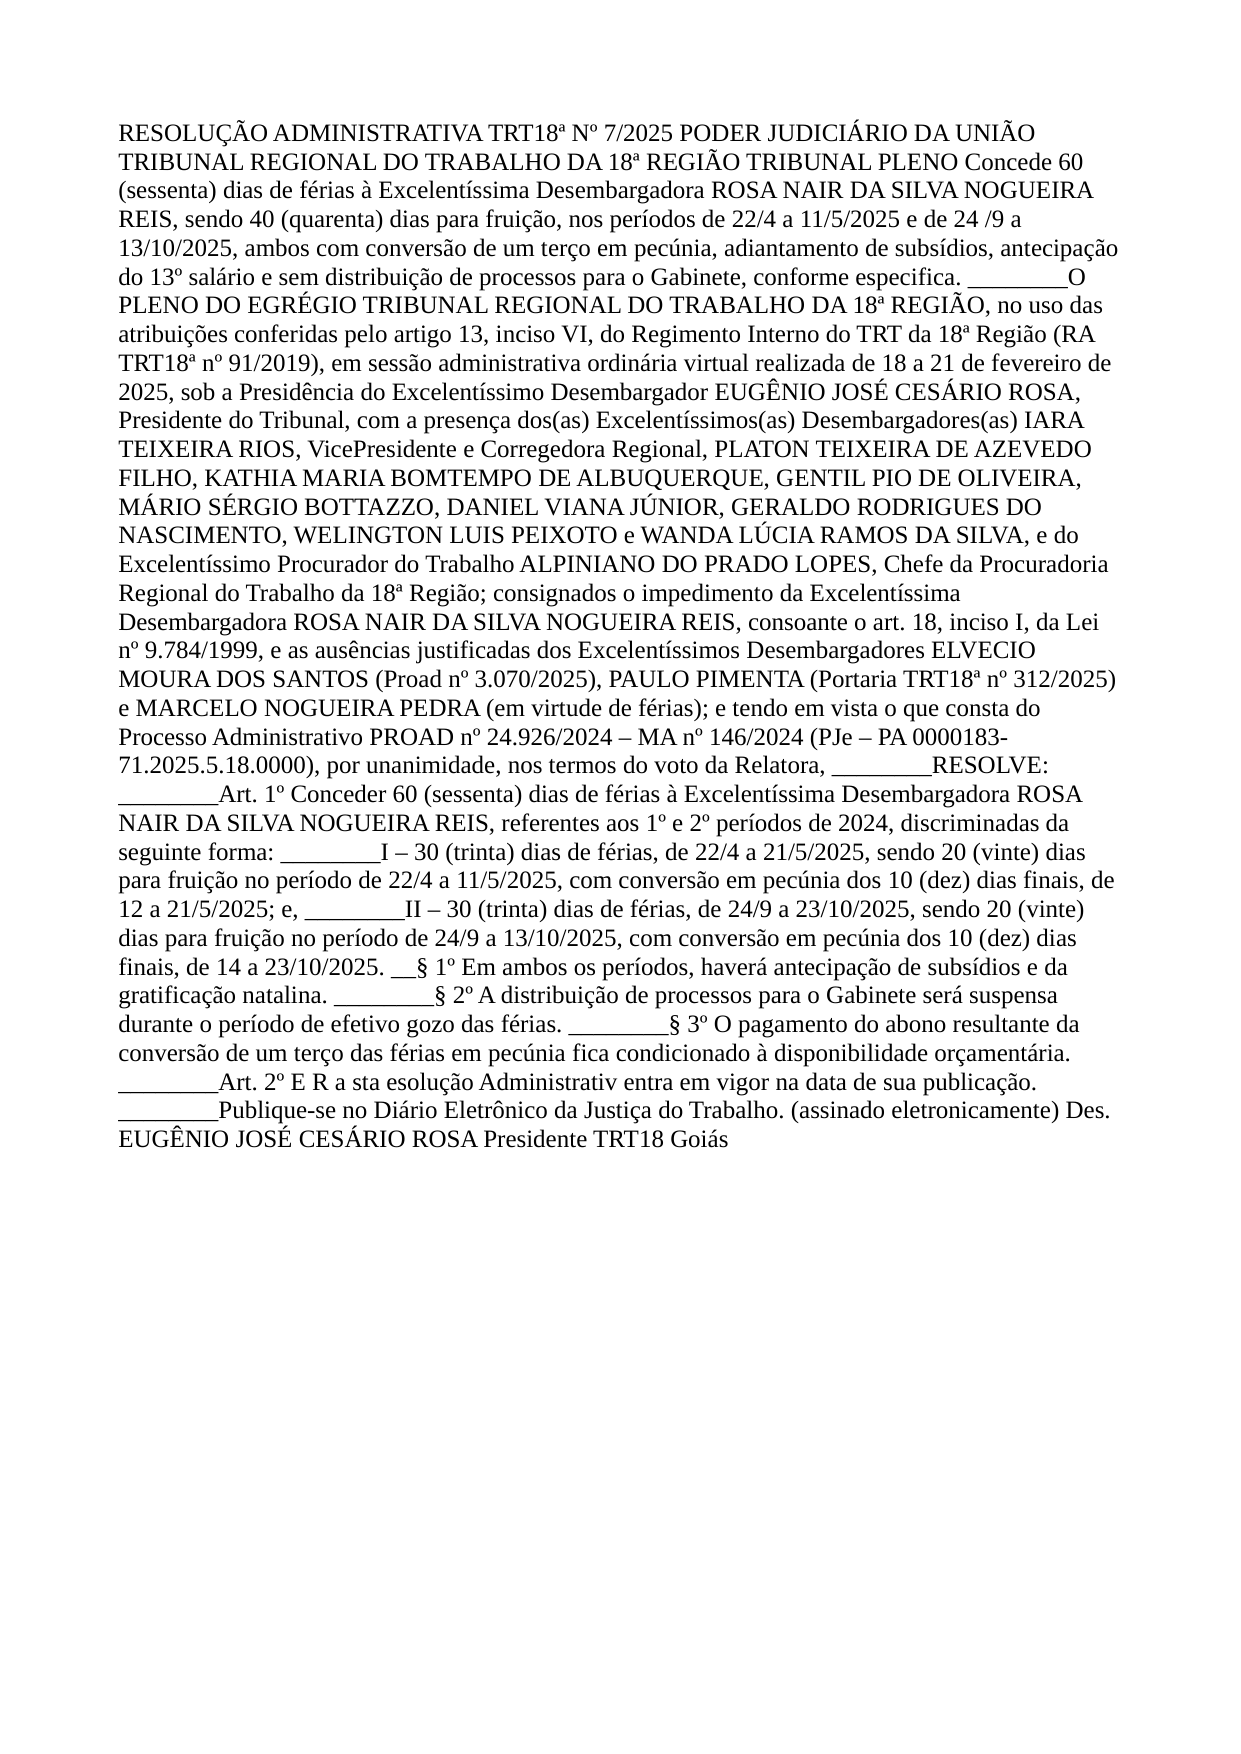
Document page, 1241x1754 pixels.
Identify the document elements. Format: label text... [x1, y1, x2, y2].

text RESOLUÇÃO ADMINISTRATIVA TRT18ª Nº 7/2025 PODER JUDICIÁRIO DA UNIÃO TRIBUNAL REGIONAL DO TRABALHO DA 18ª REGIÃO TRIBUNAL PLENO Concede 60 (sessenta) dias de férias à Excelentíssima Desembargadora ROSA NAIR DA SILVA NOGUEIRA REIS, sendo 40 (quarenta) dias para fruição, nos períodos de 22/4 a 11/5/2025 e de 24 /9 a 13/10/2025, ambos com conversão de um terço em pecúnia, adiantamento de subsídios, antecipação do 13º salário e sem distribuição de processos para o Gabinete, conforme especifica. ________O PLENO DO EGRÉGIO TRIBUNAL REGIONAL DO TRABALHO DA 18ª REGIÃO, no uso das atribuições conferidas pelo artigo 13, inciso VI, do Regimento Interno do TRT da 18ª Região (RA TRT18ª nº 91/2019), em sessão administrativa ordinária virtual realizada de 18 a 21 de fevereiro de 2025, sob a Presidência do Excelentíssimo Desembargador EUGÊNIO JOSÉ CESÁRIO ROSA, Presidente do Tribunal, com a presença dos(as) Excelentíssimos(as) Desembargadores(as) IARA TEIXEIRA RIOS, VicePresidente e Corregedora Regional, PLATON TEIXEIRA DE AZEVEDO FILHO, KATHIA MARIA BOMTEMPO DE ALBUQUERQUE, GENTIL PIO DE OLIVEIRA, MÁRIO SÉRGIO BOTTAZZO, DANIEL VIANA JÚNIOR, GERALDO RODRIGUES DO NASCIMENTO, WELINGTON LUIS PEIXOTO e WANDA LÚCIA RAMOS DA SILVA, e do Excelentíssimo Procurador do Trabalho ALPINIANO DO PRADO LOPES, Chefe da Procuradoria Regional do Trabalho da 18ª Região; consignados o impedimento da Excelentíssima Desembargadora ROSA NAIR DA SILVA NOGUEIRA REIS, consoante o art. 18, inciso I, da Lei nº 9.784/1999, e as ausências justificadas dos Excelentíssimos Desembargadores ELVECIO MOURA DOS SANTOS (Proad nº 3.070/2025), PAULO PIMENTA (Portaria TRT18ª nº 312/2025) e MARCELO NOGUEIRA PEDRA (em virtude de férias); e tendo em vista o que consta do Processo Administrativo PROAD nº 24.926/2024 – MA nº 146/2024 (PJe – PA 0000183-71.2025.5.18.0000), por unanimidade, nos termos do voto da Relatora, ________RESOLVE: ________Art. 1º Conceder 60 (sessenta) dias de férias à Excelentíssima Desembargadora ROSA NAIR DA SILVA NOGUEIRA REIS, referentes aos 1º e 2º períodos de 2024, discriminadas da seguinte forma: ________I – 30 (trinta) dias de férias, de 22/4 a 21/5/2025, sendo 20 (vinte) dias para fruição no período de 22/4 a 11/5/2025, com conversão em pecúnia dos 10 (dez) dias finais, de 12 a 21/5/2025; e, ________II – 30 (trinta) dias de férias, de 24/9 a 23/10/2025, sendo 20 (vinte) dias para fruição no período de 24/9 a 13/10/2025, com conversão em pecúnia dos 10 (dez) dias finais, de 14 a 23/10/2025. __§ 1º Em ambos os períodos, haverá antecipação de subsídios e da gratificação natalina. ________§ 2º A distribuição de processos para o Gabinete será suspensa durante o período de efetivo gozo das férias. ________§ 3º O pagamento do abono resultante da conversão de um terço das férias em pecúnia fica condicionado à disponibilidade orçamentária. ________Art. 2º E R a sta esolução Administrativ entra em vigor na data de sua publicação. ________Publique-se no Diário Eletrônico da Justiça do Trabalho. (assinado eletronicamente) Des. EUGÊNIO JOSÉ CESÁRIO ROSA Presidente TRT18 Goiás [118, 118, 1122, 1153]
